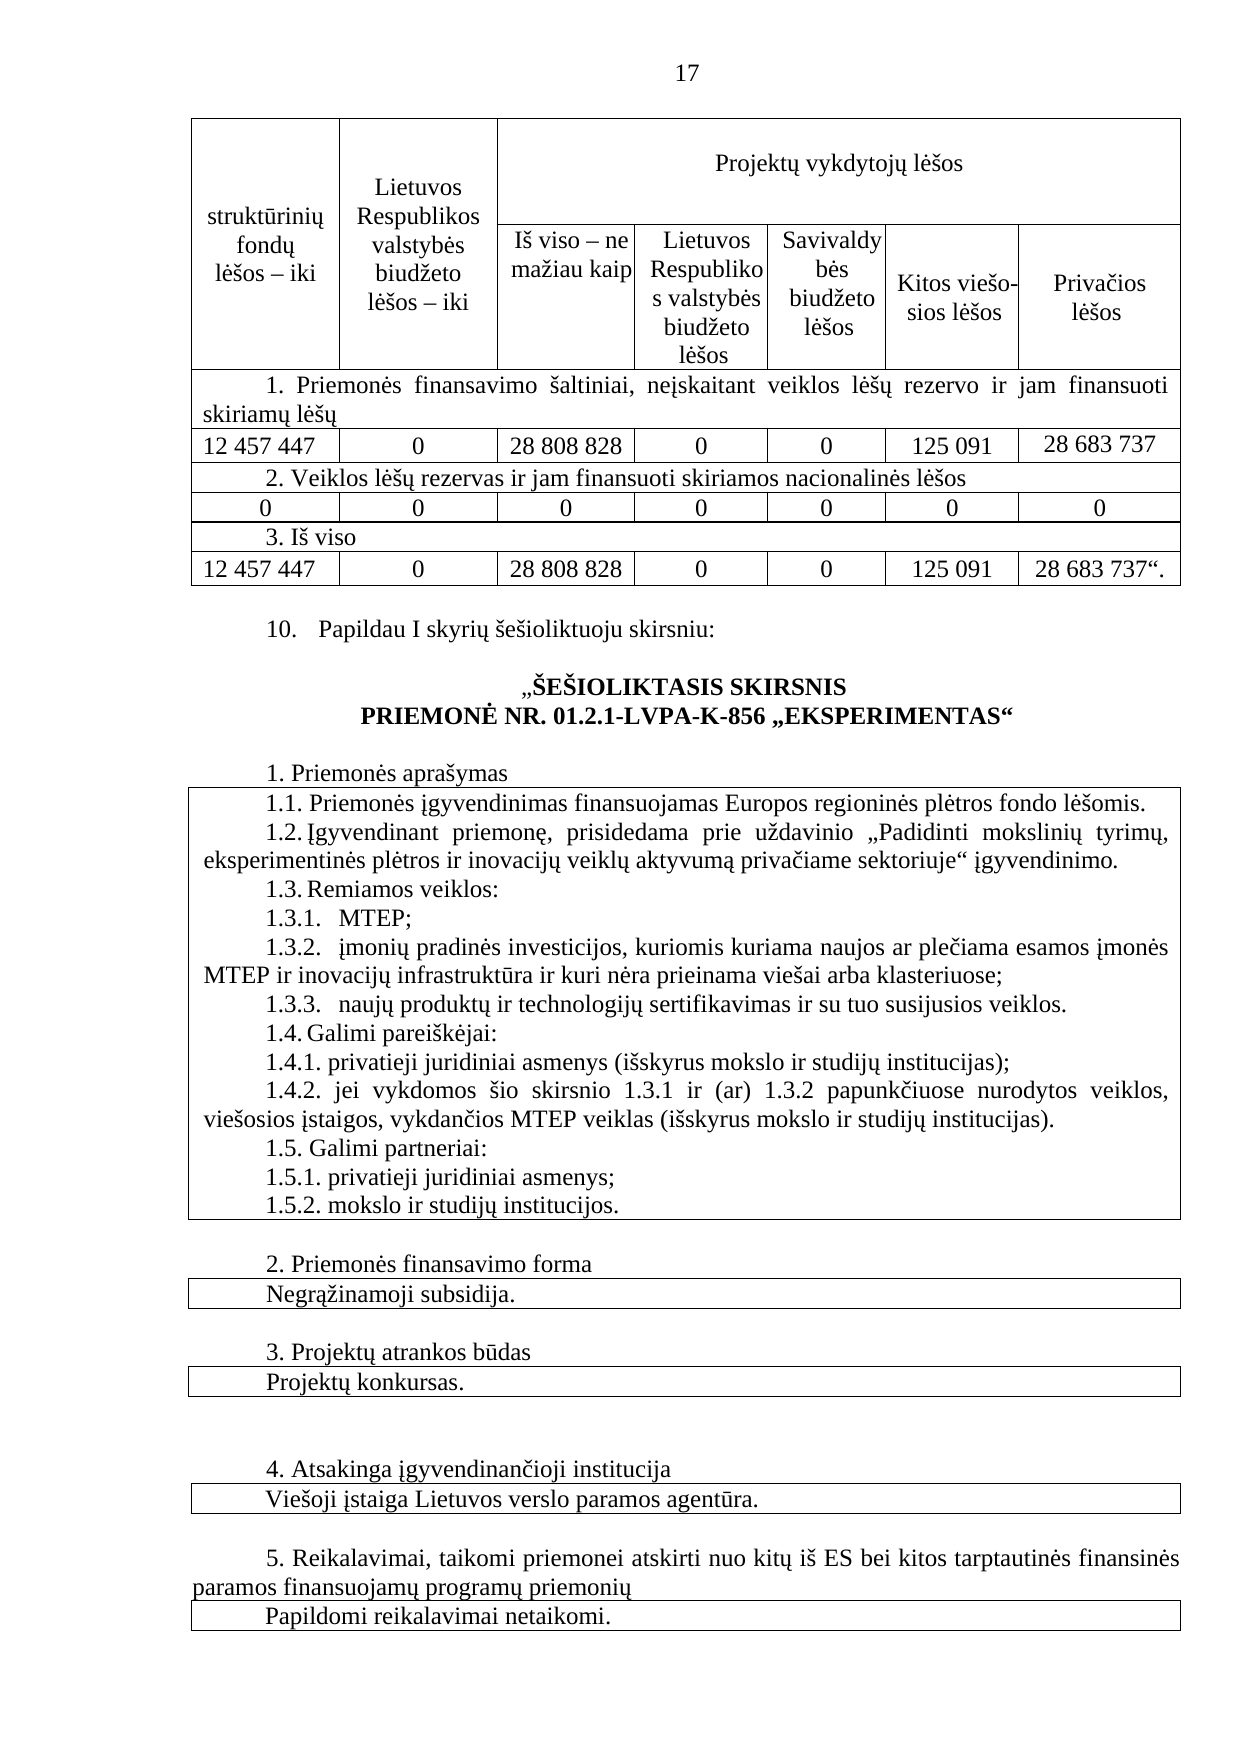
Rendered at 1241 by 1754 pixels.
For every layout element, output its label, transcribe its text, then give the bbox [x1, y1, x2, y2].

table_header Viešoji įstaiga Lietuvos verslo paramos agentūra. [192, 1484, 1180, 1513]
table_cell struktūrinių fondų lėšos – iki [192, 119, 339, 369]
table_cell 0 [768, 552, 885, 585]
table_cell 0 [340, 552, 497, 585]
table_cell 0 [635, 429, 767, 462]
table_cell 2. Veiklos lėšų rezervas ir jam finansuoti skiriamos nacionalinės lėšos [192, 463, 1180, 492]
table_cell 1.2. Įgyvendinant priemonę, prisidedama prie uždavinio „Padidinti mokslinių tyrimų, eksperimentinės plėtros ir inovacijų veiklų aktyvumą privačiame sektoriuje“ įgyvendinimo. [189, 817, 1180, 874]
table_cell Projektų vykdytojų lėšos [498, 119, 1180, 224]
text PRIEMONĖ NR. 01.2.1-LVPA-K-856 „EKSPERIMENTAS“ [192, 701, 1182, 729]
table_cell 0 [498, 493, 634, 521]
table_cell 1.4. Galimi pareiškėjai: 1.4.1. privatieji juridiniai asmenys (išskyrus mokslo ir studijų institucijas); 1.4.2. jei vykdomos šio skirsnio 1.3.1 ir (ar) 1.3.2 papunkčiuose nurodytos veiklos, viešosios įstaigos, vykdančios MTEP veiklas (išskyrus mokslo ir studijų institucijas). 1.5. Galimi partneriai: 1.5.1. privatieji juridiniai asmenys; 1.5.2. mokslo ir studijų institucijos. [189, 1018, 1180, 1219]
text „ŠEŠIOLIKTASIS SKIRSNIS [192, 672, 1182, 701]
table_cell 28 683 737“. [1019, 552, 1180, 585]
table_cell Kitos viešo-sios lėšos [886, 225, 1018, 369]
table_cell 0 [340, 429, 497, 462]
table_cell Iš viso – ne mažiau kaip [498, 225, 634, 369]
table_cell 28 808 828 [498, 552, 634, 585]
table_cell 1.3. Remiamos veiklos: 1.3.1. MTEP; 1.3.2. įmonių pradinės investicijos, kuriomis kuriama naujos ar plečiama esamos įmonės MTEP ir inovacijų infrastruktūra ir kuri nėra prieinama viešai arba klasteriuose; 1.3.3. naujų produktų ir technologijų sertifikavimas ir su tuo susijusios veiklos. [189, 874, 1180, 1018]
table_header Projektų konkursas. [189, 1367, 1180, 1396]
table_header 1.1. Priemonės įgyvendinimas finansuojamas Europos regioninės plėtros fondo lėšomis. [189, 788, 1180, 817]
table_cell 1. Priemonės finansavimo šaltiniai, neįskaitant veiklos lėšų rezervo ir jam finansuoti skiriamų lėšų [192, 370, 1180, 428]
text 4. Atsakinga įgyvendinančioji institucija [236, 1454, 1182, 1483]
table_cell Privačios lėšos [1019, 225, 1180, 369]
table_cell 0 [1019, 493, 1180, 521]
text 2. Priemonės finansavimo forma [229, 1249, 1182, 1278]
text 10. Papildau I skyrių šešioliktuoju skirsniu: [266, 614, 1182, 643]
table_cell 12 457 447 [192, 429, 339, 462]
table_cell 0 [635, 493, 767, 521]
table_cell 12 457 447 [192, 552, 339, 585]
table_cell 0 [635, 552, 767, 585]
table_cell 28 683 737 [1019, 429, 1180, 462]
table_cell 0 [886, 493, 1018, 521]
text 5. Reikalavimai, taikomi priemonei atskirti nuo kitų iš ES bei kitos tarptautinės finansinės paramos finansuojamų programų priemonių [192, 1543, 1182, 1600]
table_header Negrąžinamoji subsidija. [189, 1279, 1180, 1308]
table_cell 0 [768, 429, 885, 462]
table_cell 28 808 828 [498, 429, 634, 462]
table_header Papildomi reikalavimai netaikomi. [192, 1601, 1180, 1630]
table_cell 125 091 [886, 429, 1018, 462]
table_cell 0 [192, 493, 339, 521]
text 3. Projektų atrankos būdas [229, 1337, 1182, 1366]
table_cell Savivaldybės biudžeto lėšos [768, 225, 885, 369]
table_cell Lietuvos Respublikos valstybės biudžeto lėšos – iki [340, 119, 497, 369]
table_cell Lietuvos Respublikos valstybės biudžeto lėšos [635, 225, 767, 369]
table_cell 0 [340, 493, 497, 521]
table_cell 3. Iš viso [192, 523, 1180, 551]
table_cell 0 [768, 493, 885, 521]
text 1. Priemonės aprašymas [192, 758, 1182, 787]
table_cell 125 091 [886, 552, 1018, 585]
